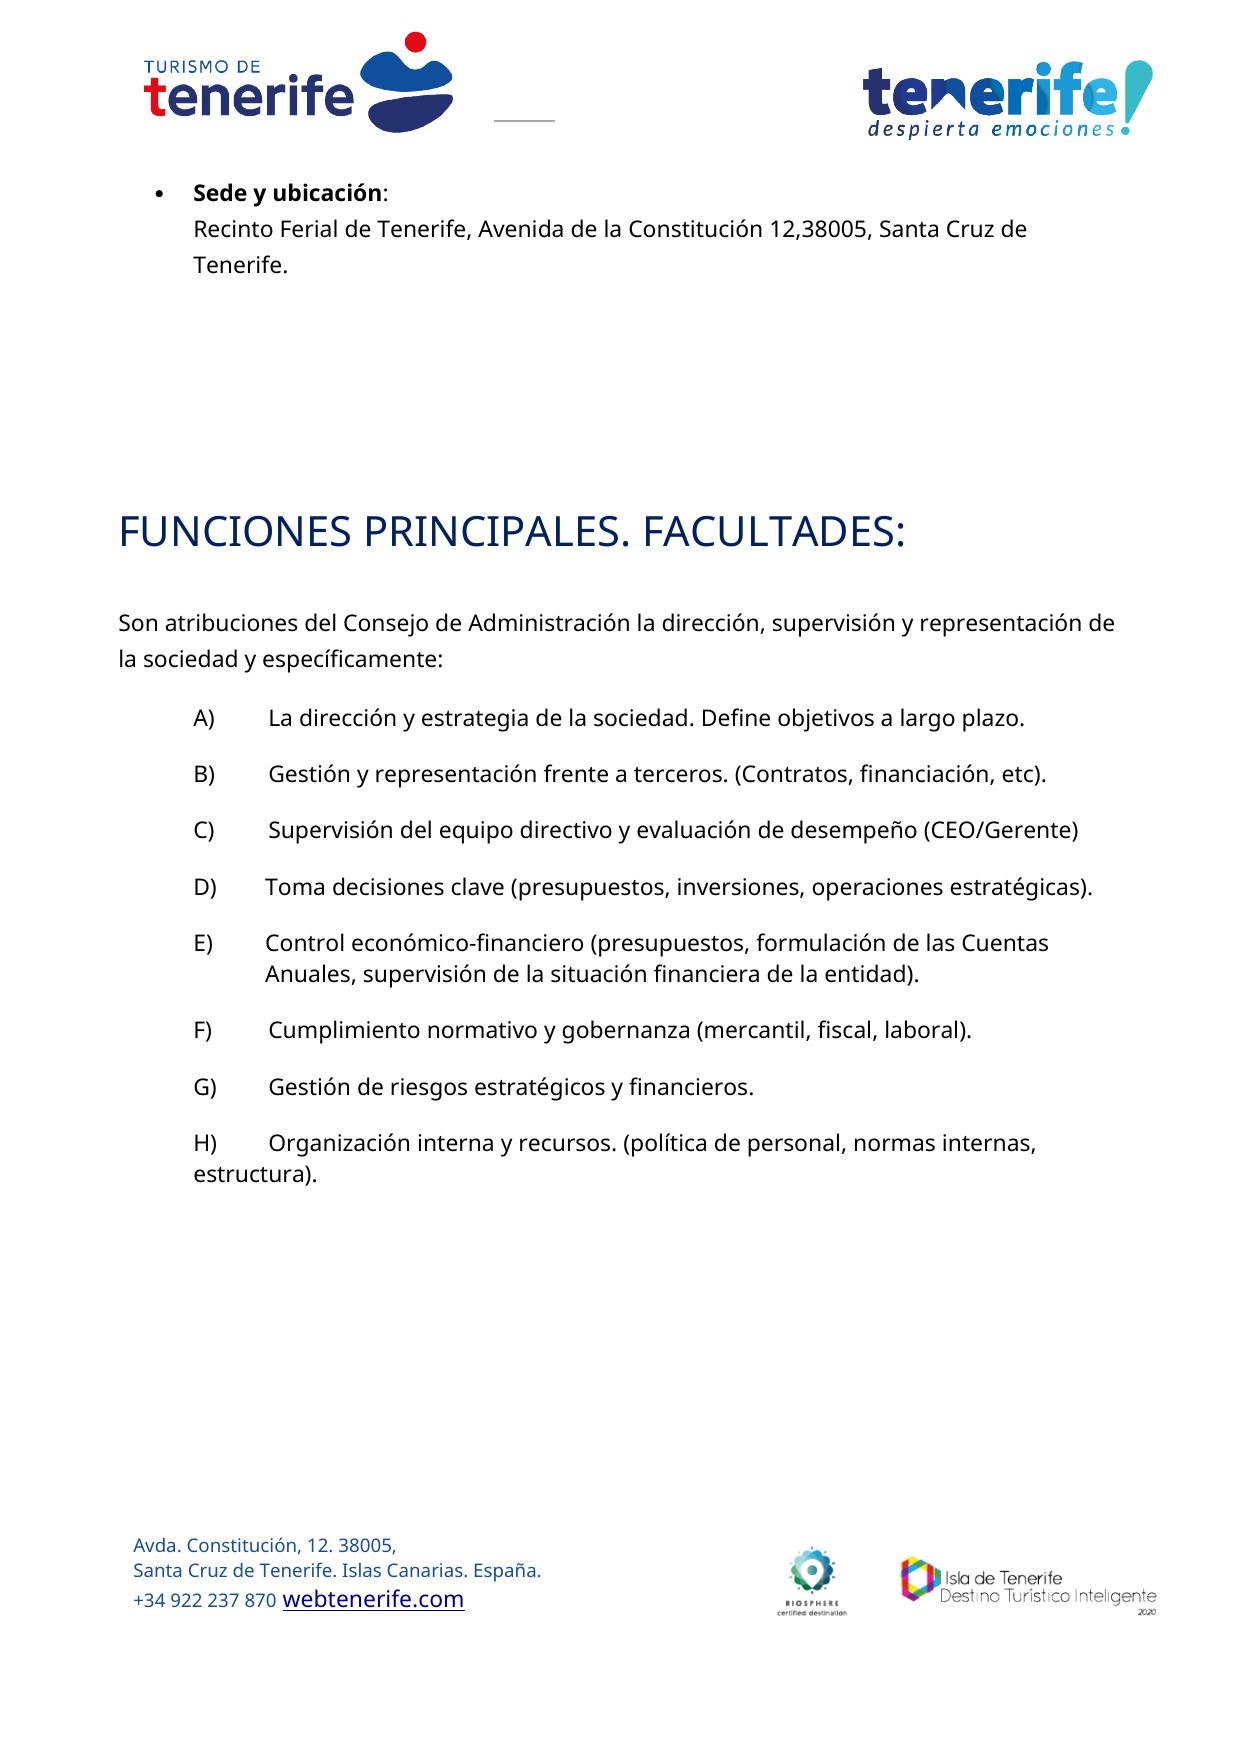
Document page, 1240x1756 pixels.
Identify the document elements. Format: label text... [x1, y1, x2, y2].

text C) Supervisión del equipo directivo y evaluación de desempeño (CEO/Gerente) [193, 814, 1121, 845]
text A) La dirección y estrategia de la sociedad. Define objetivos a largo plazo. [193, 702, 1121, 733]
text G) Gestión de riesgos estratégicos y financieros. [193, 1070, 1121, 1102]
text Son atribuciones del Consejo de Administración la dirección, supervisión y representación de la sociedad y específicamente: [118, 607, 1121, 674]
text F) Cumplimiento normativo y gobernanza (mercantil, fiscal, laboral). [193, 1014, 1121, 1045]
list Sede y ubicación: Recinto Ferial de Tenerife, Avenida de la Constitución 12,38005, Santa Cruz de Tenerife. [156, 177, 1121, 280]
text E) Control económico-financiero (presupuestos, formulación de las Cuentas Anuales, supervisión de la situación financiera de la entidad). [193, 927, 1121, 989]
text D) Toma decisiones clave (presupuestos, inversiones, operaciones estratégicas). [193, 870, 1121, 902]
text FUNCIONES PRINCIPALES. FACULTADES: [118, 502, 1121, 559]
text B) Gestión y representación frente a terceros. (Contratos, financiación, etc). [193, 758, 1121, 789]
text H) Organización interna y recursos. (política de personal, normas internas, estructura). [193, 1127, 1121, 1189]
